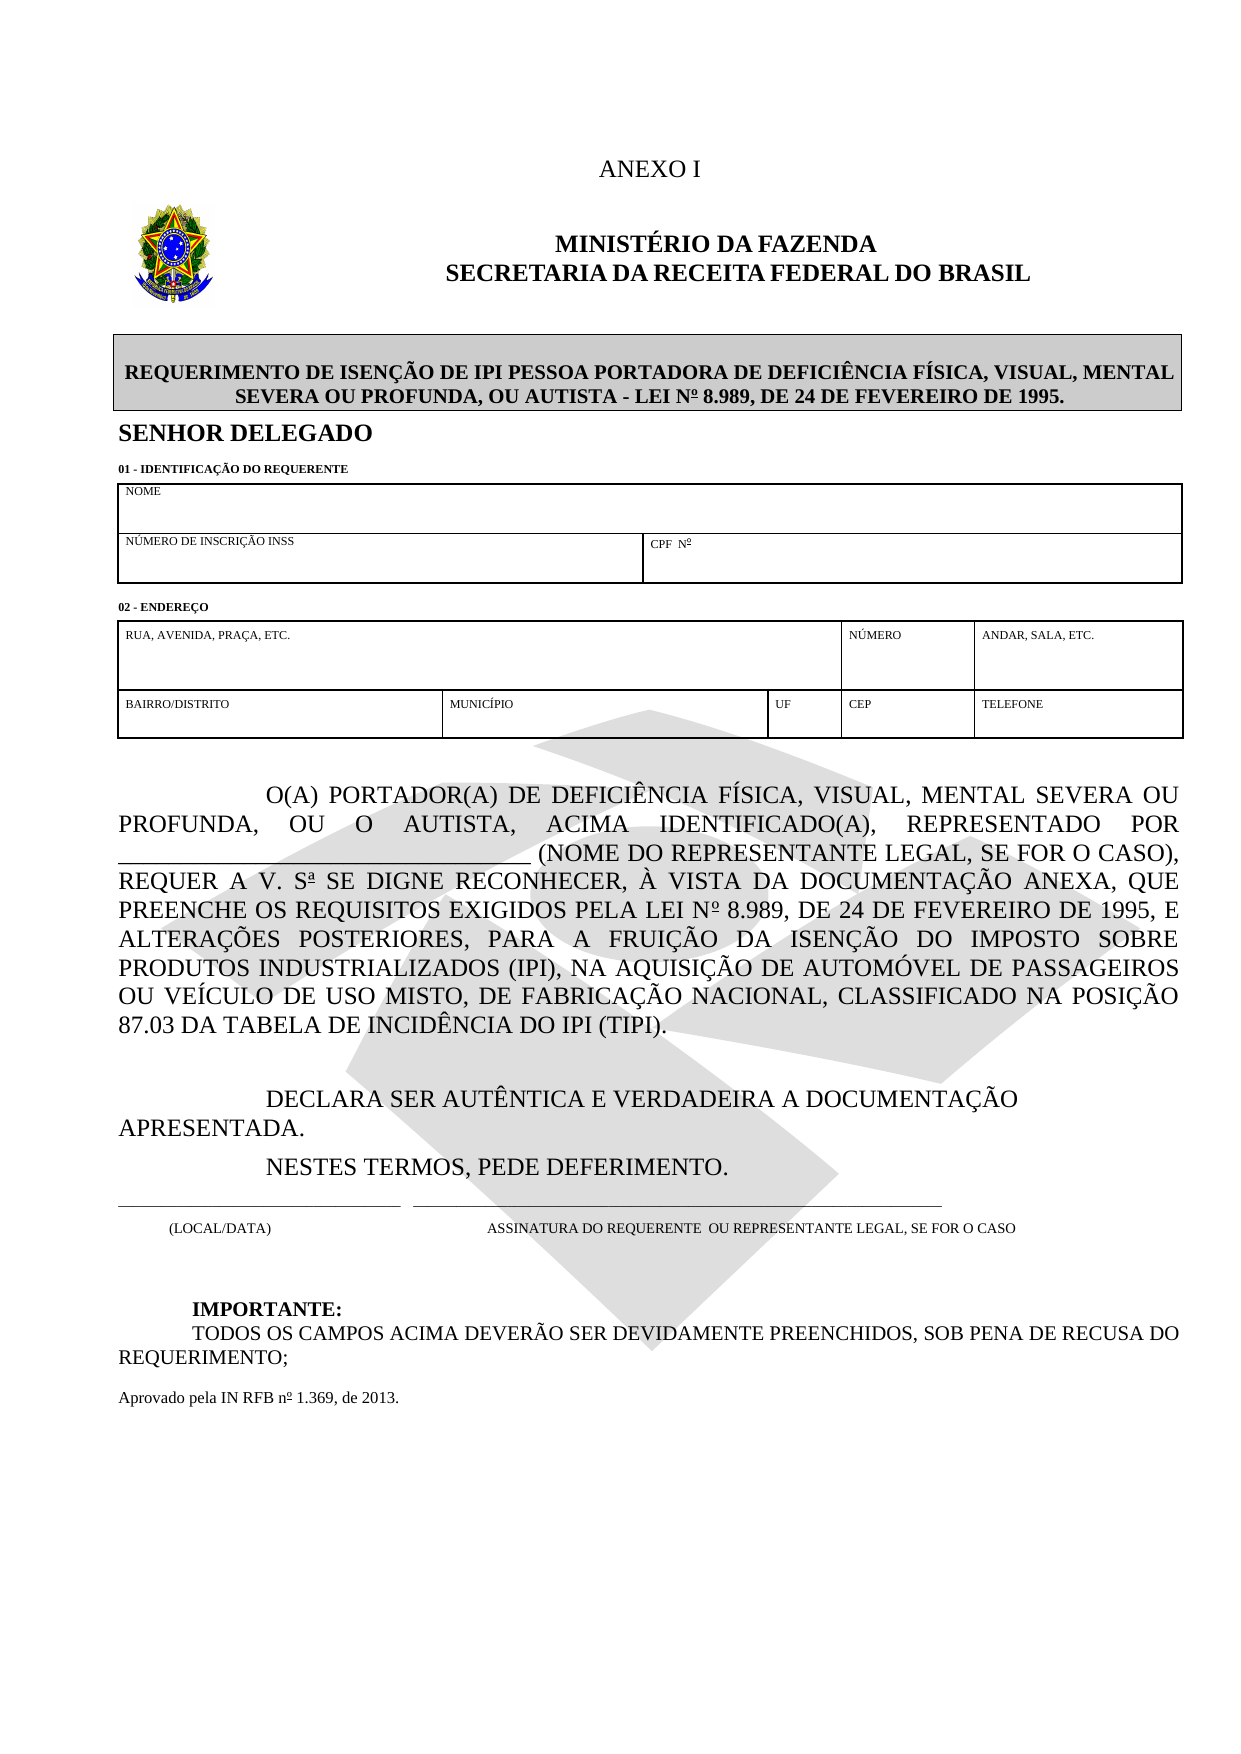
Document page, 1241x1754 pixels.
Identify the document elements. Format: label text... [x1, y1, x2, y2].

text DECLARA SER AUTÊNTICA E VERDADEIRA A DOCUMENTAÇÃO APRESENTADA. [118, 1084, 425, 1142]
table_cell BAIRRO/DISTRITO [119, 691, 442, 737]
table_header NOME [119, 485, 1181, 533]
text TODOS OS CAMPOS ACIMA DEVERÃO SER DEVIDAMENTE PREENCHIDOS, SOB PENA DE RECUSA DO REQUERIMENTO; [118, 1321, 1181, 1369]
table_cell UF [769, 708, 841, 737]
text [1146, 1297, 1181, 1321]
table_cell NÚMERO DE INSCRIÇÃO INSS [119, 534, 642, 582]
table_cell UF [769, 691, 841, 707]
picture [133, 202, 215, 308]
text NESTES TERMOS, PEDE DEFERIMENTO. [118, 1152, 468, 1181]
table_header MINISTÉRIO DA FAZENDA SECRETARIA DA RECEITA FEDERAL DO BRASIL [243, 183, 1188, 328]
text O(A) PORTADOR(A) DE DEFICIÊNCIA FÍSICA, VISUAL, MENTAL SEVERA OU PROFUNDA, OU O AUTISTA, ACIMA IDENTIFICADO(A), REPRESENTADO POR _________________________________ (NOME DO REPRESENTANTE LEGAL, SE FOR O CASO), REQUER A V. Sª SE DIGNE RECONHECER, À VISTA DA DOCUMENTAÇÃO ANEXA, QUE PREENCHE OS REQUISITOS EXIGIDOS PELA LEI Nº 8.989, DE 24 DE FEVEREIRO DE 1995, E ALTERAÇÕES POSTERIORES, PARA A FRUIÇÃO DA ISENÇÃO DO IMPOSTO SOBRE PRODUTOS INDUSTRIALIZADOS (IPI), NA AQUISIÇÃO DE AUTOMÓVEL DE PASSAGEIROS OU VEÍCULO DE USO MISTO, DE FABRICAÇÃO NACIONAL, CLASSIFICADO NA POSIÇÃO 87.03 DA TABELA DE INCIDÊNCIA DO IPI (TIPI). [446, 791, 856, 1027]
text 02 - ENDEREÇO [118, 590, 1199, 614]
table_cell MUNICÍPIO [443, 691, 767, 707]
table_cell CPF Nº [644, 534, 1181, 582]
table_header ANDAR, SALA, ETC. [975, 622, 1182, 689]
text (LOCAL/DATA) ASSINATURA DO REQUERENTE OU REPRESENTANTE LEGAL, SE FOR O CASO [118, 1220, 542, 1249]
table_header NÚMERO [842, 622, 974, 689]
text ANEXO I [118, 154, 1181, 183]
text IMPORTANTE: [118, 1297, 619, 1321]
text _______________________________________ _________________________________________________________________________ [792, 1191, 1145, 1220]
text [685, 1297, 1145, 1321]
table_header [111, 183, 243, 328]
table_header RUA, AVENIDA, PRAÇA, ETC. [119, 622, 841, 689]
text 01 - IDENTIFICAÇÃO DO REQUERENTE [118, 453, 1181, 477]
text Aprovado pela IN RFB nº 1.369, de 2013. [118, 1388, 1181, 1407]
text DECLARA SER AUTÊNTICA E VERDADEIRA A DOCUMENTAÇÃO APRESENTADA. [728, 1084, 1145, 1142]
text NESTES TERMOS, PEDE DEFERIMENTO. [1146, 1152, 1181, 1181]
text _______________________________________ _________________________________________________________________________ [118, 1191, 511, 1220]
table_cell TELEFONE [975, 691, 1182, 737]
text O(A) PORTADOR(A) DE DEFICIÊNCIA FÍSICA, VISUAL, MENTAL SEVERA OU PROFUNDA, OU O AUTISTA, ACIMA IDENTIFICADO(A), REPRESENTADO POR _________________________________ (NOME DO REPRESENTANTE LEGAL, SE FOR O CASO), REQUER A V. Sª SE DIGNE RECONHECER, À VISTA DA DOCUMENTAÇÃO ANEXA, QUE PREENCHE OS REQUISITOS EXIGIDOS PELA LEI Nº 8.989, DE 24 DE FEVEREIRO DE 1995, E ALTERAÇÕES POSTERIORES, PARA A FRUIÇÃO DA ISENÇÃO DO IMPOSTO SOBRE PRODUTOS INDUSTRIALIZADOS (IPI), NA AQUISIÇÃO DE AUTOMÓVEL DE PASSAGEIROS OU VEÍCULO DE USO MISTO, DE FABRICAÇÃO NACIONAL, CLASSIFICADO NA POSIÇÃO 87.03 DA TABELA DE INCIDÊNCIA DO IPI (TIPI). [118, 780, 640, 863]
text NESTES TERMOS, PEDE DEFERIMENTO. [815, 1152, 1145, 1181]
text (LOCAL/DATA) ASSINATURA DO REQUERENTE OU REPRESENTANTE LEGAL, SE FOR O CASO [761, 1220, 1145, 1249]
table_cell CEP [842, 708, 974, 737]
table_cell MUNICÍPIO [443, 708, 767, 737]
text O(A) PORTADOR(A) DE DEFICIÊNCIA FÍSICA, VISUAL, MENTAL SEVERA OU PROFUNDA, OU O AUTISTA, ACIMA IDENTIFICADO(A), REPRESENTADO POR _________________________________ (NOME DO REPRESENTANTE LEGAL, SE FOR O CASO), REQUER A V. Sª SE DIGNE RECONHECER, À VISTA DA DOCUMENTAÇÃO ANEXA, QUE PREENCHE OS REQUISITOS EXIGIDOS PELA LEI Nº 8.989, DE 24 DE FEVEREIRO DE 1995, E ALTERAÇÕES POSTERIORES, PARA A FRUIÇÃO DA ISENÇÃO DO IMPOSTO SOBRE PRODUTOS INDUSTRIALIZADOS (IPI), NA AQUISIÇÃO DE AUTOMÓVEL DE PASSAGEIROS OU VEÍCULO DE USO MISTO, DE FABRICAÇÃO NACIONAL, CLASSIFICADO NA POSIÇÃO 87.03 DA TABELA DE INCIDÊNCIA DO IPI (TIPI). [858, 780, 1145, 1039]
table_cell CEP [842, 691, 974, 707]
text DECLARA SER AUTÊNTICA E VERDADEIRA A DOCUMENTAÇÃO APRESENTADA. [1146, 1084, 1181, 1142]
text REQUERIMENTO DE ISENÇÃO DE IPI PESSOA PORTADORA DE DEFICIÊNCIA FÍSICA, VISUAL, MENTAL SEVERA OU PROFUNDA, OU AUTISTA - LEI Nº 8.989, DE 24 DE FEVEREIRO DE 1995. [114, 335, 1181, 410]
text O(A) PORTADOR(A) DE DEFICIÊNCIA FÍSICA, VISUAL, MENTAL SEVERA OU PROFUNDA, OU O AUTISTA, ACIMA IDENTIFICADO(A), REPRESENTADO POR _________________________________ (NOME DO REPRESENTANTE LEGAL, SE FOR O CASO), REQUER A V. Sª SE DIGNE RECONHECER, À VISTA DA DOCUMENTAÇÃO ANEXA, QUE PREENCHE OS REQUISITOS EXIGIDOS PELA LEI Nº 8.989, DE 24 DE FEVEREIRO DE 1995, E ALTERAÇÕES POSTERIORES, PARA A FRUIÇÃO DA ISENÇÃO DO IMPOSTO SOBRE PRODUTOS INDUSTRIALIZADOS (IPI), NA AQUISIÇÃO DE AUTOMÓVEL DE PASSAGEIROS OU VEÍCULO DE USO MISTO, DE FABRICAÇÃO NACIONAL, CLASSIFICADO NA POSIÇÃO 87.03 DA TABELA DE INCIDÊNCIA DO IPI (TIPI). [118, 864, 433, 1039]
subtitle SENHOR DELEGADO [118, 418, 1181, 446]
